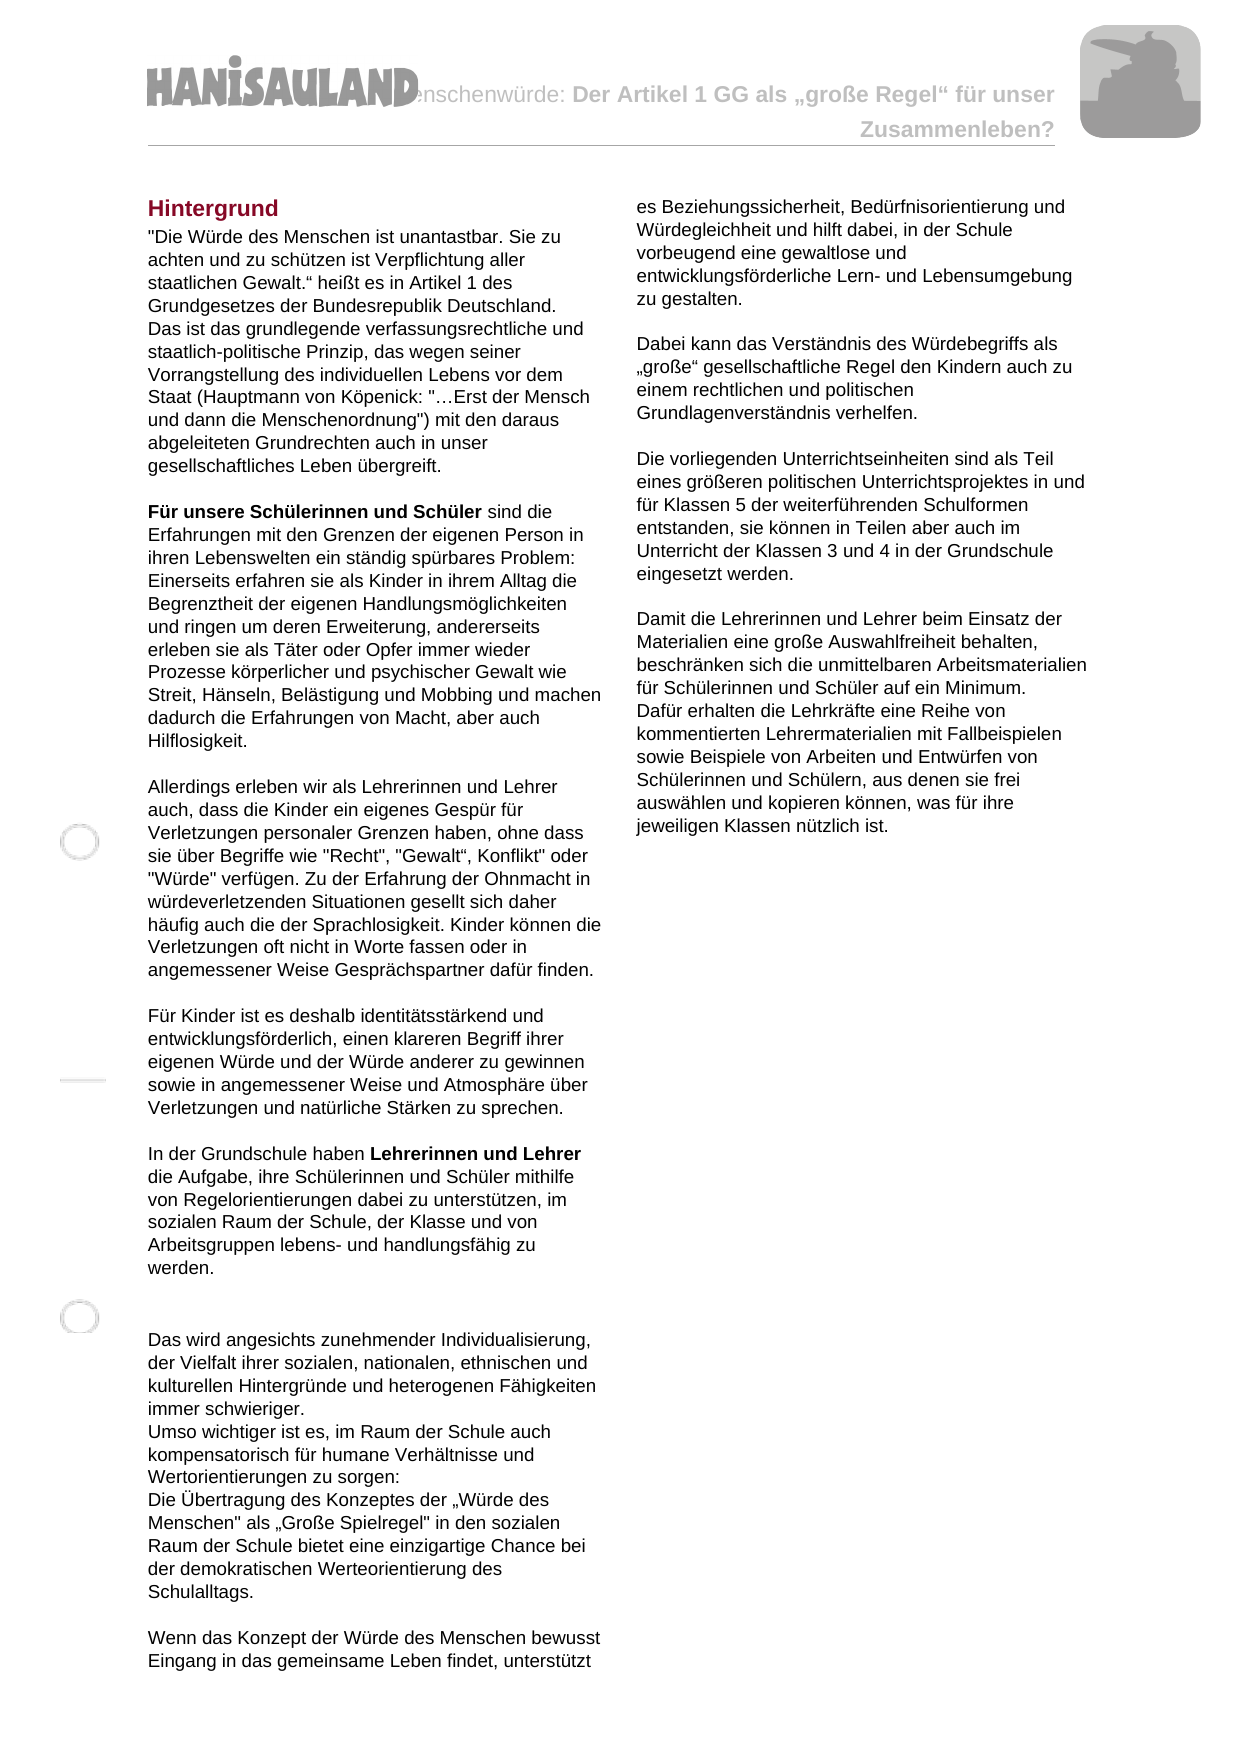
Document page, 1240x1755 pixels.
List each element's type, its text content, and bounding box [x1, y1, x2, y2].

text Einerseits erfahren sie als Kinder in ihrem Alltag die Begrenztheit der eigenen Handlungsmöglichkeiten und ringen um deren Erweiterung, andererseits erleben sie als Täter oder Opfer immer wieder Prozesse körperlicher und psychischer Gewalt wie Streit, Hänseln, Belästigung und Mobbing und machen dadurch die Erfahrungen von Macht, aber auch Hilflosigkeit. [148, 569, 603, 752]
text Wenn das Konzept der Würde des Menschen bewusst Eingang in das gemeinsame Leben findet, unterstützt [148, 1626, 603, 1672]
text In der Grundschule haben Lehrerinnen und Lehrer die Aufgabe, ihre Schülerinnen und Schüler mithilfe von Regelorientierungen dabei zu unterstützen, im sozialen Raum der Schule, der Klasse und von Arbeitsgruppen lebens- und handlungsfähig zu werden. [148, 1142, 603, 1279]
text Das ist das grundlegende verfassungsrechtliche und staatlich-politische Prinzip, das wegen seiner Vorrangstellung des individuellen Lebens vor dem Staat (Hauptmann von Köpenick: "…Erst der Mensch und dann die Menschenordnung") mit den daraus abgeleiteten Grundrechten auch in unser gesellschaftliches Leben übergreift. [148, 317, 603, 477]
text Die Übertragung des Konzeptes der „Würde des Menschen" als „Große Spielregel" in den sozialen Raum der Schule bietet eine einzigartige Chance bei der demokratischen Werteorientierung des Schulalltags. [148, 1488, 603, 1603]
text Dafür erhalten die Lehrkräfte eine Reihe von kommentierten Lehrermaterialien mit Fallbeispielen sowie Beispiele von Arbeiten und Entwürfen von Schülerinnen und Schülern, aus denen sie frei auswählen und kopieren können, was für ihre jeweiligen Klassen nützlich ist. [636, 699, 1092, 837]
text Damit die Lehrerinnen und Lehrer beim Einsatz der Materialien eine große Auswahlfreiheit behalten, beschränken sich die unmittelbaren Arbeitsmaterialien für Schülerinnen und Schüler auf ein Minimum. [636, 607, 1092, 699]
text es Beziehungssicherheit, Bedürfnisorientierung und Würdegleichheit und hilft dabei, in der Schule vorbeugend eine gewaltlose und entwicklungsförderliche Lern- und Lebensumgebung zu gestalten. [636, 195, 1092, 309]
text Für Kinder ist es deshalb identitätsstärkend und entwicklungsförderlich, einen klareren Begriff ihrer eigenen Würde und der Würde anderer zu gewinnen sowie in angemessener Weise und Atmosphäre über Verletzungen und natürliche Stärken zu sprechen. [148, 1004, 603, 1119]
subtitle Hintergrund [148, 195, 603, 221]
text Dabei kann das Verständnis des Würdebegriffs als „große“ gesellschaftliche Regel den Kindern auch zu einem rechtlichen und politischen Grundlagenverständnis verhelfen. [636, 332, 1092, 424]
text Das wird angesichts zunehmender Individualisierung, der Vielfalt ihrer sozialen, nationalen, ethnischen und kulturellen Hintergründe und heterogenen Fähigkeiten immer schwieriger. [148, 1328, 603, 1420]
text Allerdings erleben wir als Lehrerinnen und Lehrer auch, dass die Kinder ein eigenes Gespür für Verletzungen personaler Grenzen haben, ohne dass sie über Begriffe wie "Recht", "Gewalt“, Konflikt" oder "Würde" verfügen. Zu der Erfahrung der Ohnmacht in würdeverletzenden Situationen gesellt sich daher häufig auch die der Sprachlosigkeit. Kinder können die Verletzungen oft nicht in Worte fassen oder in angemessener Weise Gesprächspartner dafür finden. [148, 775, 603, 1004]
text Für unsere Schülerinnen und Schüler sind die Erfahrungen mit den Grenzen der eigenen Person in ihren Lebenswelten ein ständig spürbares Problem: [148, 500, 603, 569]
text "Die Würde des Menschen ist unantastbar. Sie zu achten und zu schützen ist Verpflichtung aller staatlichen Gewalt.“ heißt es in Artikel 1 des Grundgesetzes der Bundesrepublik Deutschland. [148, 225, 603, 317]
text Die vorliegenden Unterrichtseinheiten sind als Teil eines größeren politischen Unterrichtsprojektes in und für Klassen 5 der weiterführenden Schulformen entstanden, sie können in Teilen aber auch im Unterricht der Klassen 3 und 4 in der Grundschule eingesetzt werden. [636, 447, 1092, 584]
text Umso wichtiger ist es, im Raum der Schule auch kompensatorisch für humane Verhältnisse und Wertorientierungen zu sorgen: [148, 1420, 603, 1488]
